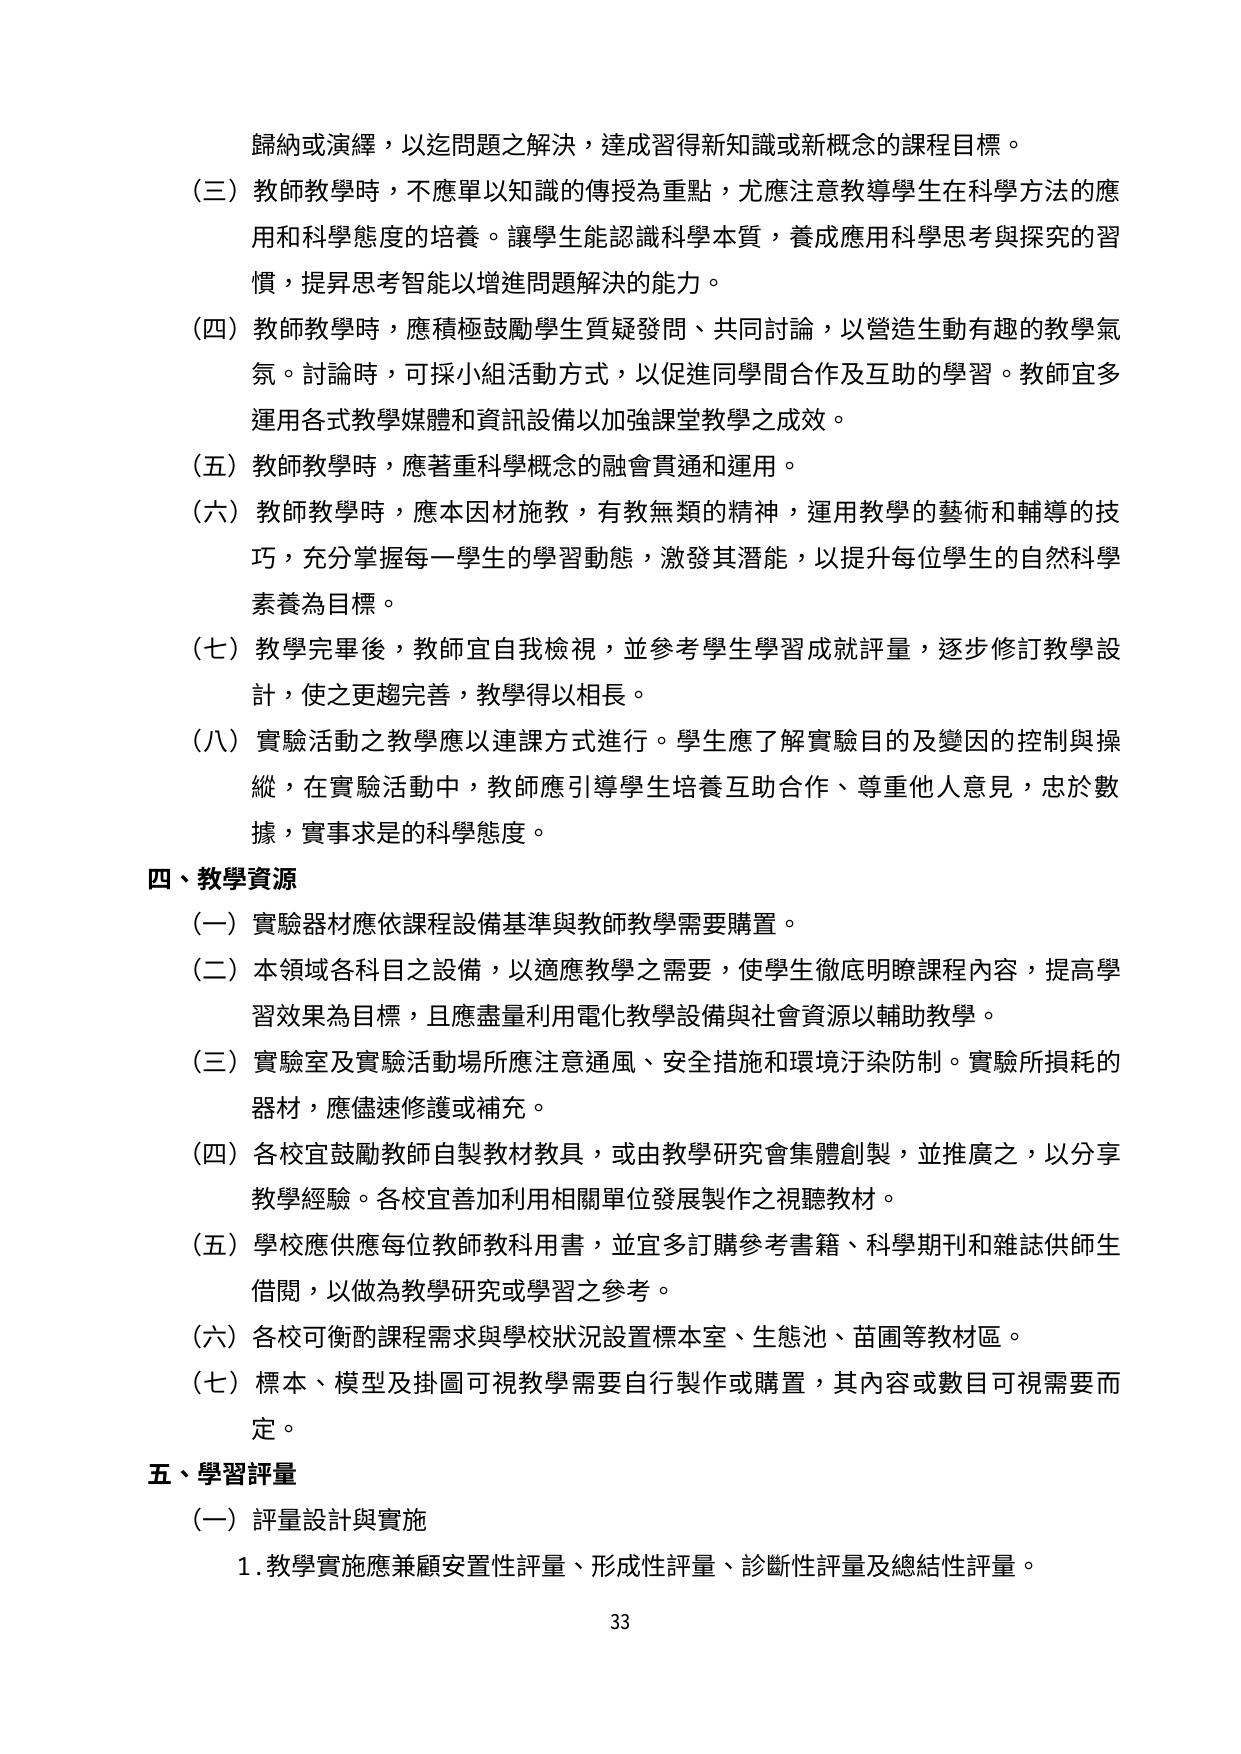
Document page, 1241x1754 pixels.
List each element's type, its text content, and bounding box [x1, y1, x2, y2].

text 1.教學實施應兼顧安置性評量、形成性評量、診斷性評量及總結性評量。 [236, 1539, 1122, 1585]
text （五）教師教學時，應著重科學概念的融會貫通和運用。 [177, 439, 1122, 485]
text （六）各校可衡酌課程需求與學校狀況設置標本室、生態池、苗圃等教材區。 [177, 1310, 1122, 1356]
text （一）評量設計與實施 [177, 1493, 1122, 1539]
text （三）教師教學時，不應單以知識的傳授為重點，尤應注意教導學生在科學方法的應用和科學態度的培養。讓學生能認識科學本質，養成應用科學思考與探究的習慣，提昇思考智能以增進問題解決的能力。 [177, 164, 1122, 301]
text （三）實驗室及實驗活動場所應注意通風、安全措施和環境汙染防制。實驗所損耗的器材，應儘速修護或補充。 [177, 1035, 1122, 1126]
text （二）本領域各科目之設備，以適應教學之需要，使學生徹底明瞭課程內容，提高學習效果為目標，且應盡量利用電化教學設備與社會資源以輔助教學。 [177, 943, 1122, 1035]
text （六）教師教學時，應本因材施教，有教無類的精神，運用教學的藝術和輔導的技巧，充分掌握每一學生的學習動態，激發其潛能，以提升每位學生的自然科學素養為目標。 [177, 485, 1122, 622]
text （七）教學完畢後，教師宜自我檢視，並參考學生學習成就評量，逐步修訂教學設計，使之更趨完善，教學得以相長。 [177, 622, 1122, 714]
text 歸納或演繹，以迄問題之解決，達成習得新知識或新概念的課程目標。 [177, 118, 1122, 164]
text （一）實驗器材應依課程設備基準與教師教學需要購置。 [177, 897, 1122, 943]
text （四）教師教學時，應積極鼓勵學生質疑發問、共同討論，以營造生動有趣的教學氣氛。討論時，可採小組活動方式，以促進同學間合作及互助的學習。教師宜多運用各式教學媒體和資訊設備以加強課堂教學之成效。 [177, 301, 1122, 439]
text （五）學校應供應每位教師教科用書，並宜多訂購參考書籍、科學期刊和雜誌供師生借閱，以做為教學研究或學習之參考。 [177, 1218, 1122, 1310]
text （四）各校宜鼓勵教師自製教材教具，或由教學研究會集體創製，並推廣之，以分享教學經驗。各校宜善加利用相關單位發展製作之視聽教材。 [177, 1126, 1122, 1218]
text （七）標本、模型及掛圖可視教學需要自行製作或購置，其內容或數目可視需要而定。 [177, 1356, 1122, 1447]
text 五、學習評量 [118, 1447, 1122, 1493]
text 四、教學資源 [118, 851, 1122, 897]
text （八）實驗活動之教學應以連課方式進行。學生應了解實驗目的及變因的控制與操縱，在實驗活動中，教師應引導學生培養互助合作、尊重他人意見，忠於數據，實事求是的科學態度。 [177, 714, 1122, 851]
